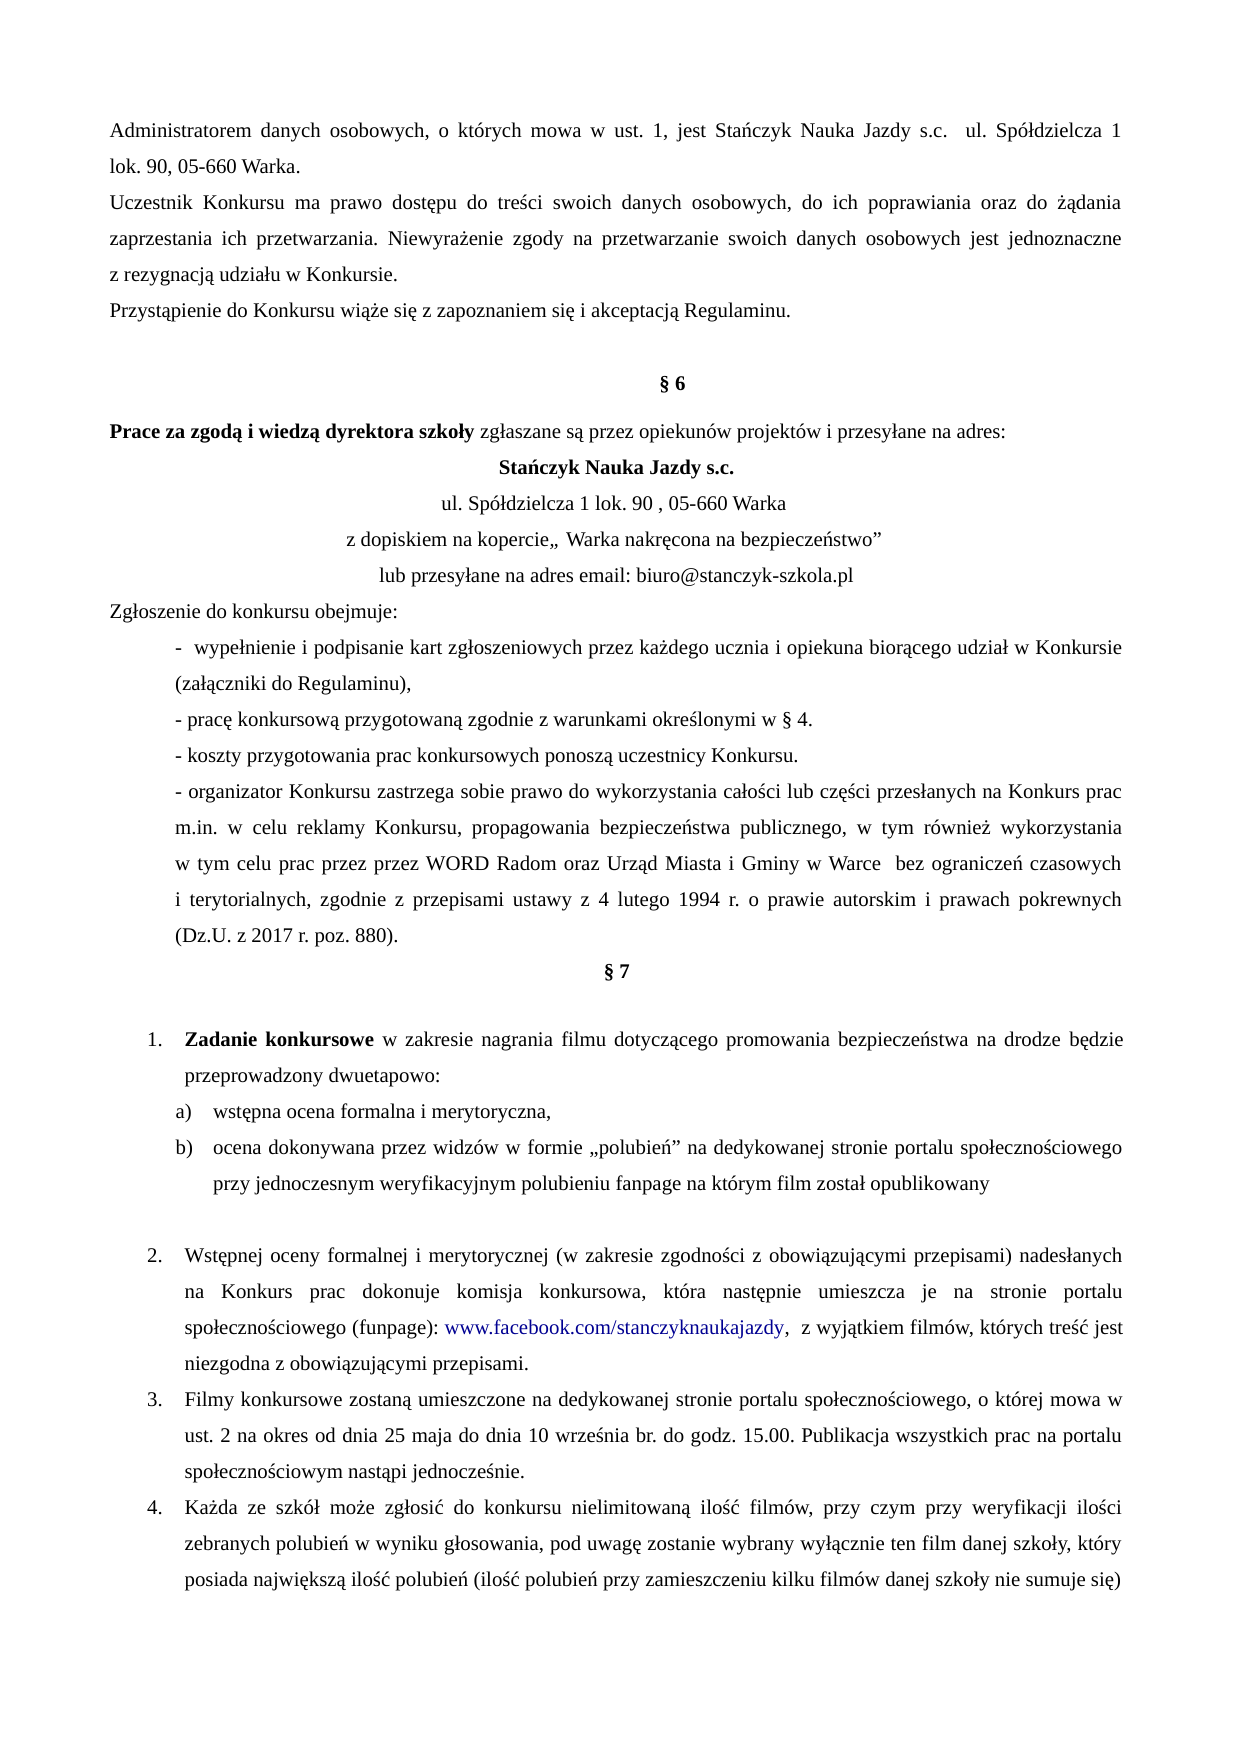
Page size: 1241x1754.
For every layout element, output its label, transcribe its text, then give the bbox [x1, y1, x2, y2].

list Uczestnik Konkursu ma prawo dostępu do treści swoich danych osobowych, do ich poprawiania oraz do żądania zaprzestania ich przetwarzania. Niewyrażenie zgody na przetwarzanie swoich danych osobowych jest jednoznaczne z rezygnacją udziału w Konkursie. [109, 190, 1123, 286]
list Przystąpienie do Konkursu wiąże się z zapoznaniem się i akceptacją Regulaminu. [109, 298, 1123, 322]
list wstępna ocena formalna i merytoryczna, [175, 1099, 1123, 1123]
list - wypełnienie i podpisanie kart zgłoszeniowych przez każdego ucznia i opiekuna biorącego udział w Konkursie (załączniki do Regulaminu), [175, 635, 1123, 695]
list - koszty przygotowania prac konkursowych ponoszą uczestnicy Konkursu. [175, 743, 1123, 767]
list - pracę konkursową przygotowaną zgodnie z warunkami określonymi w § 4. [175, 707, 1123, 731]
list Każda ze szkół może zgłosić do konkursu nielimitowaną ilość filmów, przy czym przy weryfikacji ilości zebranych polubień w wyniku głosowania, pod uwagę zostanie wybrany wyłącznie ten film danej szkoły, który posiada największą ilość polubień (ilość polubień przy zamieszczeniu kilku filmów danej szkoły nie sumuje się) [147, 1495, 1123, 1591]
list Stańczyk Nauka Jazdy s.c. ul. Spółdzielcza 1 lok. 90 , 05-660 Warka z dopiskiem na kopercie„ Warka nakręcona na bezpieczeństwo” [109, 454, 1123, 551]
list Filmy konkursowe zostaną umieszczone na dedykowanej stronie portalu społecznościowego, o której mowa w ust. 2 na okres od dnia 25 maja do dnia 10 września br. do godz. 15.00. Publikacja wszystkich prac na portalu społecznościowym nastąpi jednocześnie. [147, 1387, 1123, 1483]
list ocena dokonywana przez widzów w formie „polubień” na dedykowanej stronie portalu społecznościowego przy jednoczesnym weryfikacyjnym polubieniu fanpage na którym film został opublikowany [175, 1135, 1123, 1195]
list Administratorem danych osobowych, o których mowa w ust. 1, jest Stańczyk Nauka Jazdy s.c. ul. Spółdzielcza 1 lok. 90, 05-660 Warka. [109, 118, 1123, 178]
list Zgłoszenie do konkursu obejmuje: [109, 599, 1123, 623]
list lub przesyłane na adres email: biuro@stanczyk-szkola.pl [109, 563, 1123, 587]
list Zadanie konkursowe w zakresie nagrania filmu dotyczącego promowania bezpieczeństwa na drodze będzie przeprowadzony dwuetapowo: [147, 1027, 1123, 1087]
list § 6 [183, 370, 1123, 394]
list - organizator Konkursu zastrzega sobie prawo do wykorzystania całości lub części przesłanych na Konkurs prac m.in. w celu reklamy Konkursu, propagowania bezpieczeństwa publicznego, w tym również wykorzystania w tym celu prac przez przez WORD Radom oraz Urząd Miasta i Gminy w Warce bez ograniczeń czasowych i terytorialnych, zgodnie z przepisami ustawy z 4 lutego 1994 r. o prawie autorskim i prawach pokrewnych (Dz.U. z 2017 r. poz. 880). [175, 779, 1123, 947]
list Prace za zgodą i wiedzą dyrektora szkoły zgłaszane są przez opiekunów projektów i przesyłane na adres: [109, 418, 1123, 443]
list Wstępnej oceny formalnej i merytorycznej (w zakresie zgodności z obowiązującymi przepisami) nadesłanych na Konkurs prac dokonuje komisja konkursowa, która następnie umieszcza je na stronie portalu społecznościowego (funpage): www.facebook.com/stanczyknaukajazdy, z wyjątkiem filmów, których treść jest niezgodna z obowiązującymi przepisami. [147, 1243, 1123, 1375]
subtitle § 7 [109, 959, 1123, 983]
